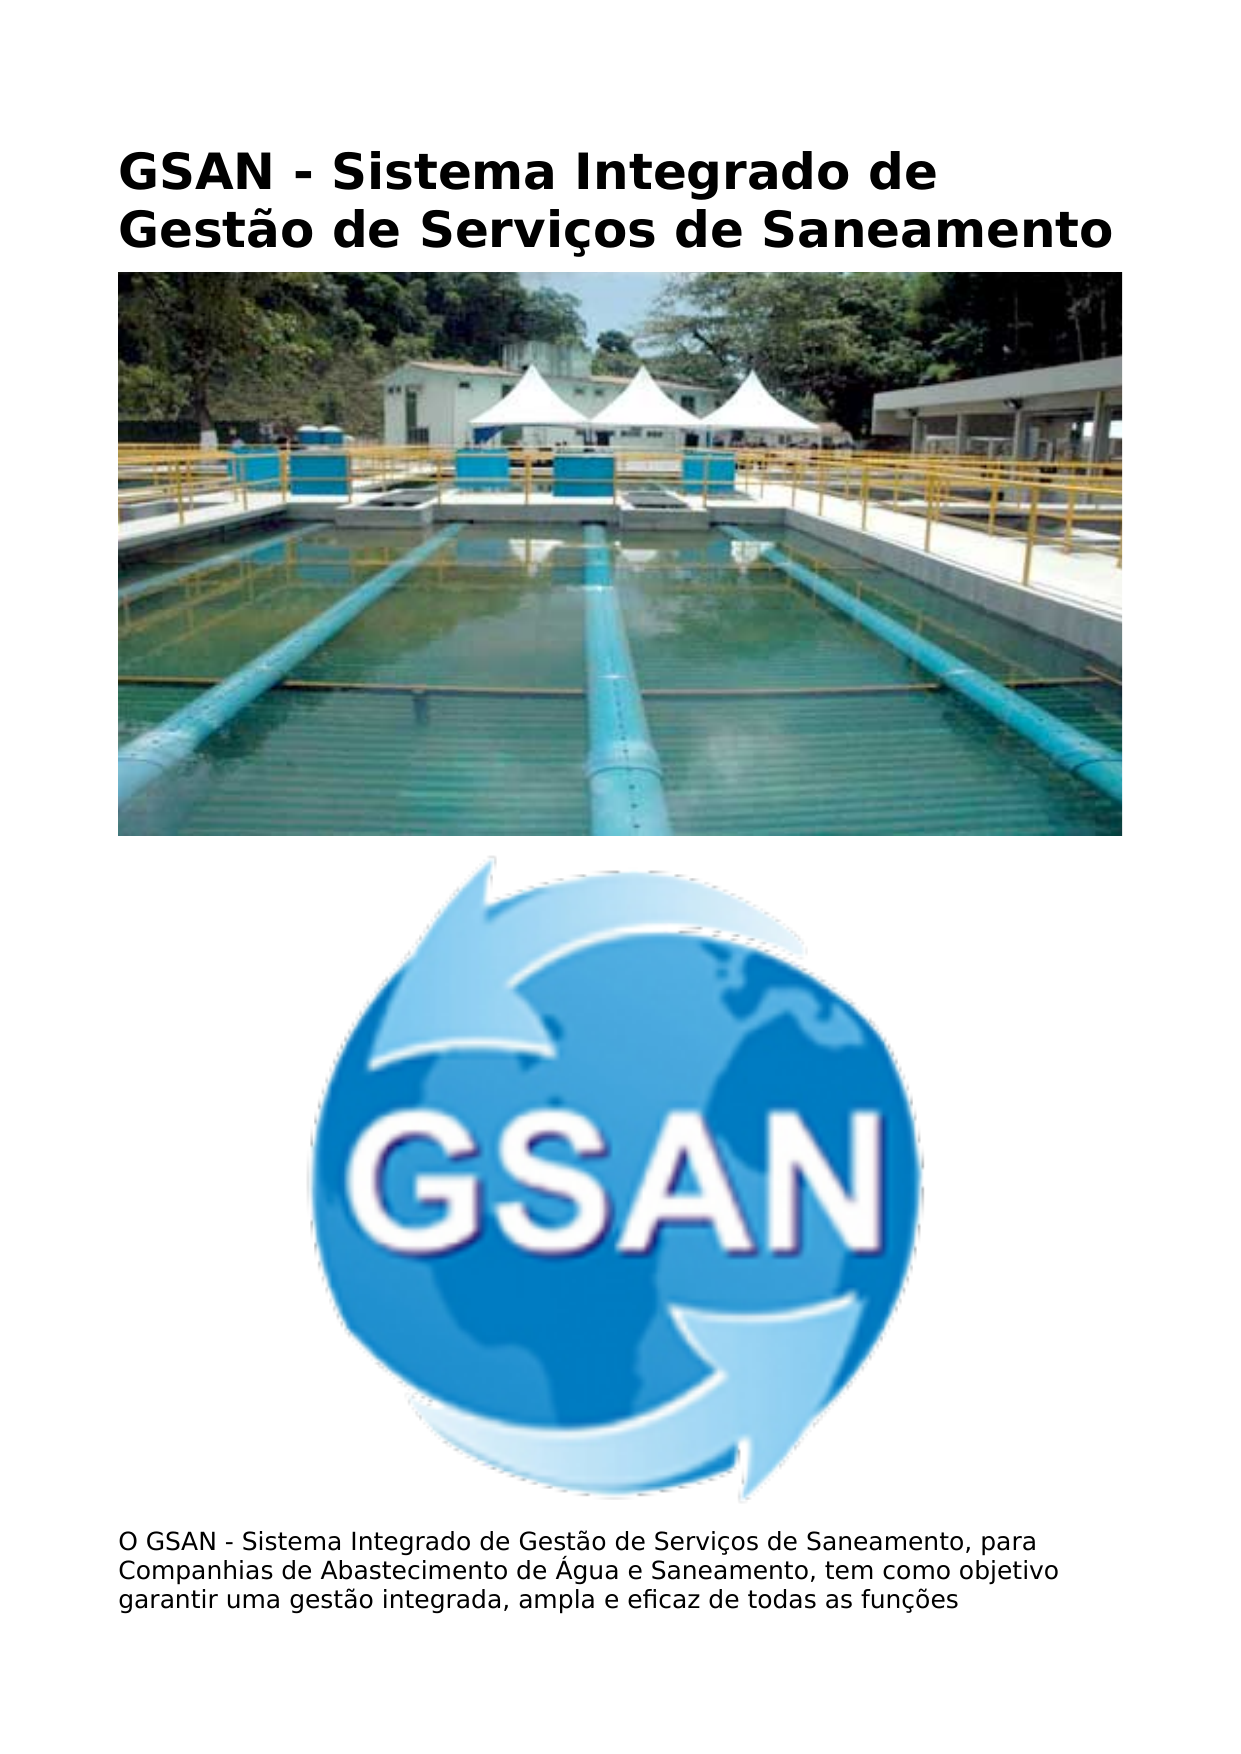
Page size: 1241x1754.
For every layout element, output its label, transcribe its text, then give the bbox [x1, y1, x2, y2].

subtitle GSAN - Sistema Integrado de Gestão de Serviços de Saneamento [118, 143, 1122, 259]
picture [118, 272, 1123, 836]
text O GSAN - Sistema Integrado de Gestão de Serviços de Saneamento, para Companhias de Abastecimento de Água e Saneamento, tem como objetivo garantir uma gestão integrada, ampla e eficaz de todas as funções [118, 1527, 1122, 1614]
picture [118, 847, 1123, 1515]
